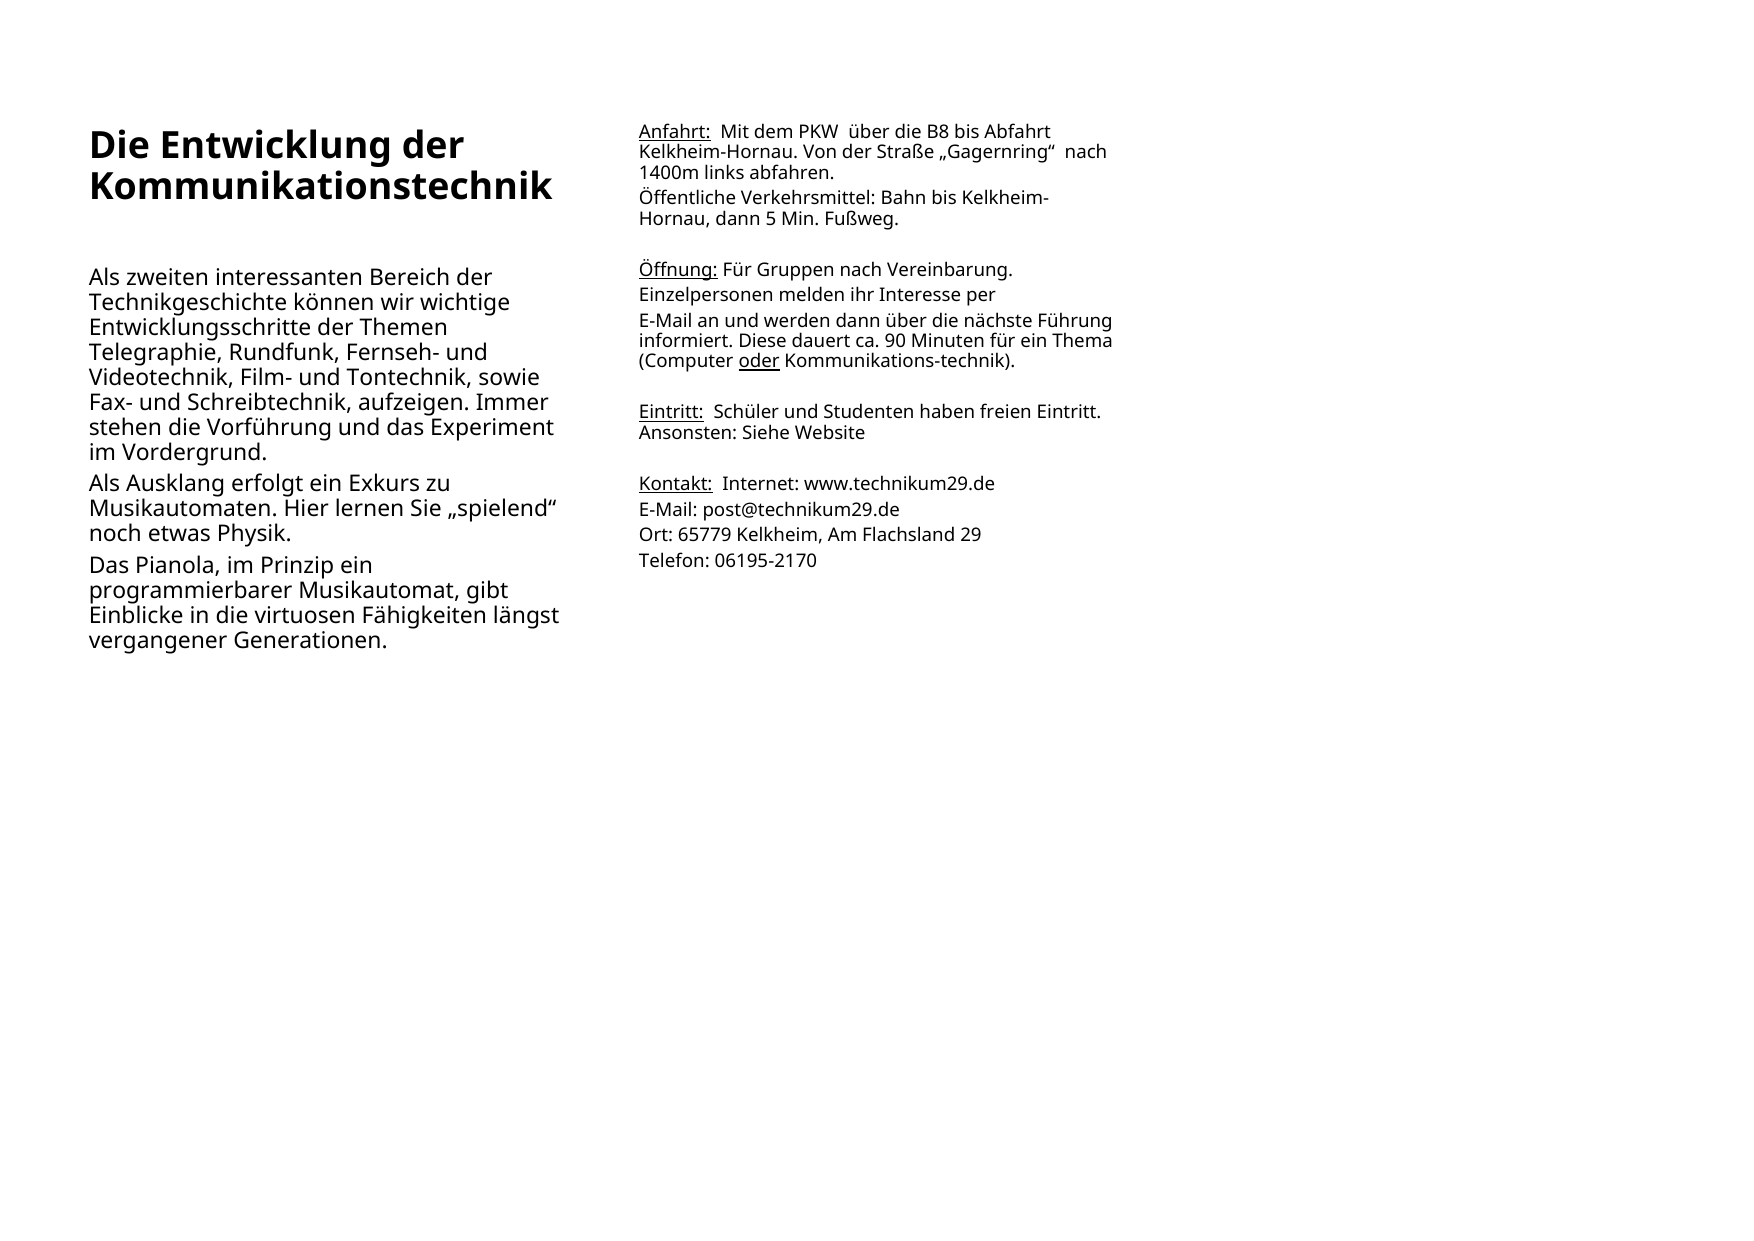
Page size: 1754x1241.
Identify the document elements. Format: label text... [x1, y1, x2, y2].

text E-Mail: post@technikum29.de [639, 496, 1115, 521]
text Anfahrt: Mit dem PKW über die B8 bis Abfahrt Kelkheim-Hornau. Von der Straße „Gagernring“ nach 1400m links abfahren. [639, 118, 1115, 184]
text Ort: 65779 Kelkheim, Am Flachsland 29 [639, 521, 1115, 547]
text Die Entwicklung der Kommunikationstechnik [88, 118, 565, 210]
text Als zweiten interessanten Bereich der Technikgeschichte können wir wichtige Entwicklungsschritte der Themen Telegraphie, Rundfunk, Fernseh- und Videotechnik, Film- und Tontechnik, sowie Fax- und Schreibtechnik, aufzeigen. Immer stehen die Vorführung und das Experiment im Vordergrund. [88, 261, 565, 467]
text Einzelpersonen melden ihr Interesse per [639, 281, 1115, 307]
text Öffentliche Verkehrsmittel: Bahn bis Kelkheim-Hornau, dann 5 Min. Fußweg. [639, 184, 1115, 230]
text Das Pianola, im Prinzip ein programmierbarer Musikautomat, gibt Einblicke in die virtuosen Fähigkeiten längst vergangener Generationen. [88, 548, 565, 655]
text E-Mail an und werden dann über die nächste Führung informiert. Diese dauert ca. 90 Minuten für ein Thema (Computer oder Kommunikations-technik). [639, 307, 1115, 373]
text Kontakt: Internet: www.technikum29.de [639, 470, 1115, 496]
text Telefon: 06195-2170 [639, 547, 1115, 572]
text Eintritt: Schüler und Studenten haben freien Eintritt. Ansonsten: Siehe Website [639, 399, 1115, 445]
text Öffnung: Für Gruppen nach Vereinbarung. [639, 256, 1115, 281]
text Als Ausklang erfolgt ein Exkurs zu Musikautomaten. Hier lernen Sie „spielend“ noch etwas Physik. [88, 467, 565, 548]
